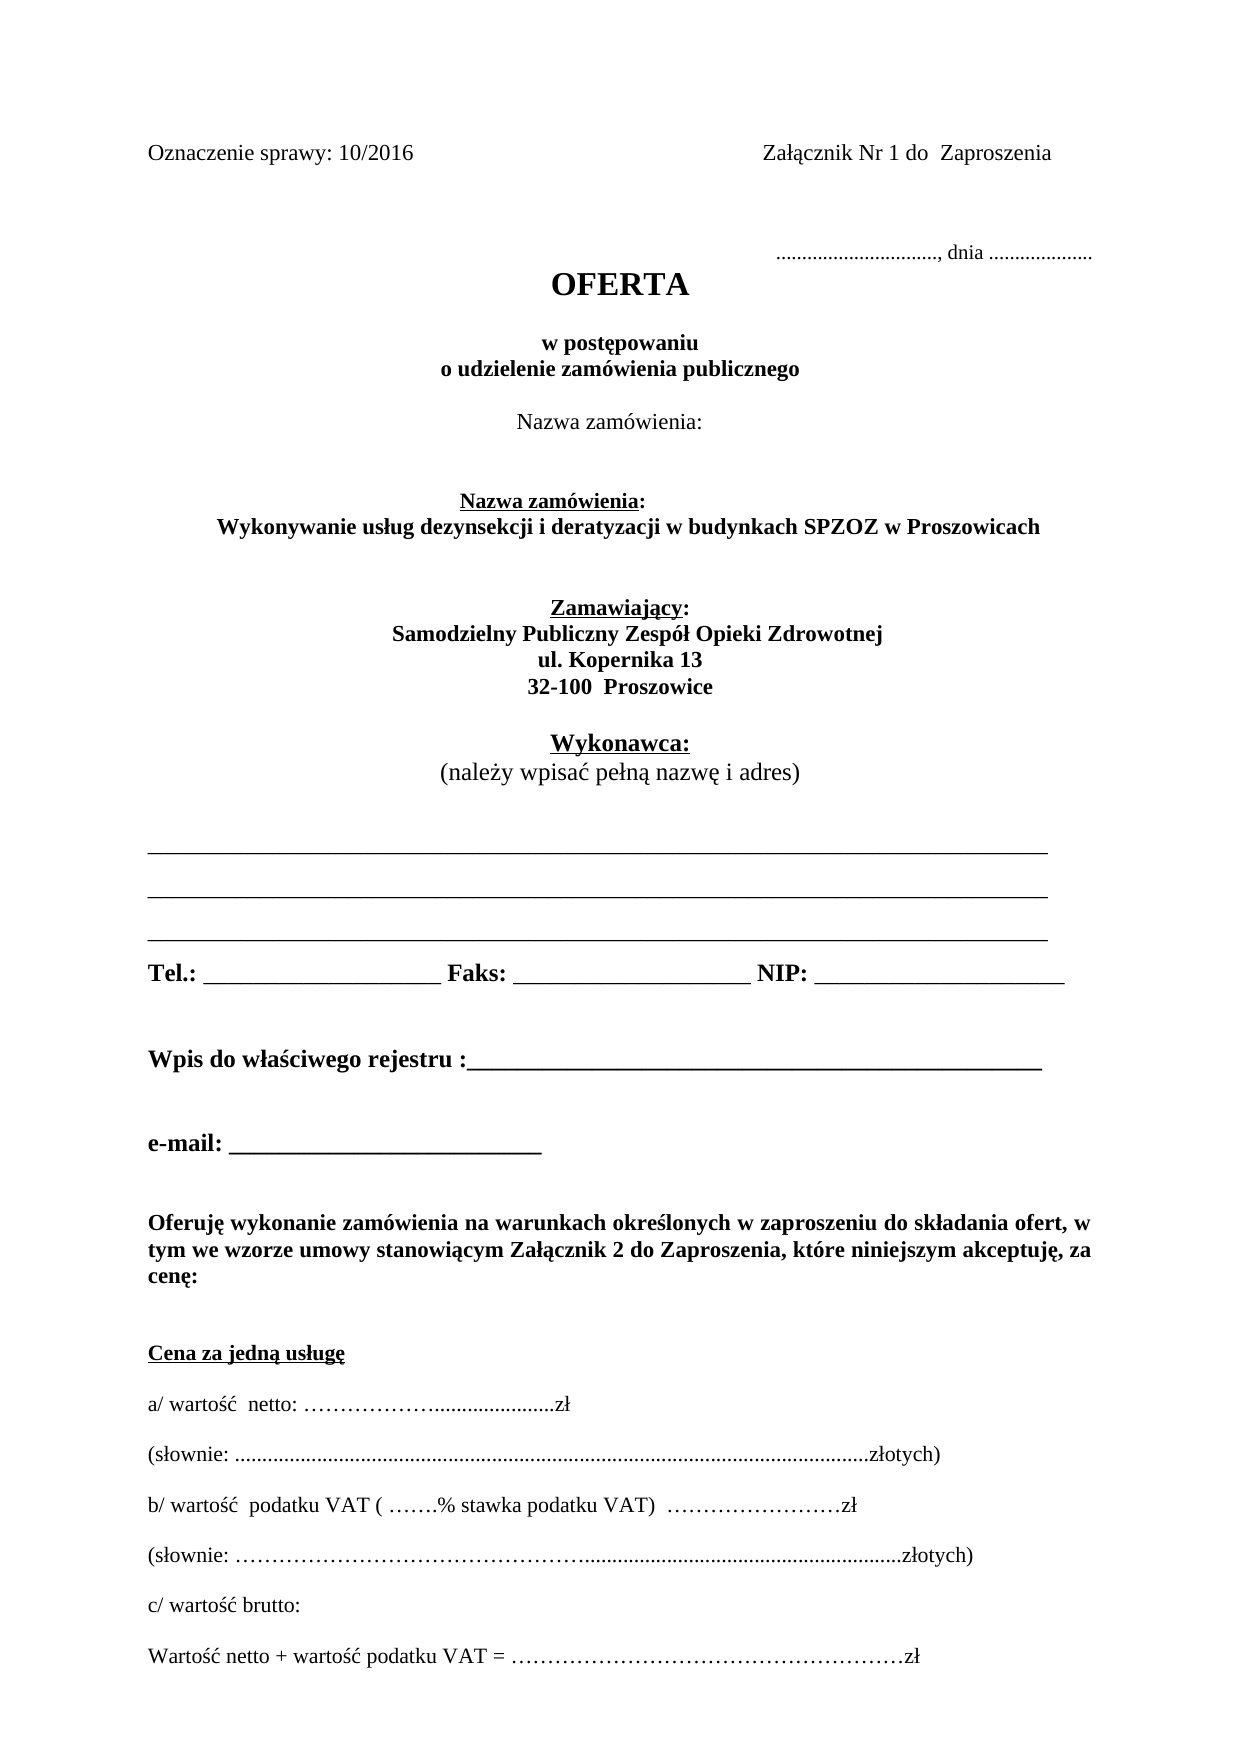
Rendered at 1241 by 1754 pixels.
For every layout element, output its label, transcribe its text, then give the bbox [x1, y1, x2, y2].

text ..............................., dnia .................... [148, 240, 1092, 264]
text Tel.: ___________________ Faks: ___________________ NIP: ____________________ [148, 958, 1092, 987]
text OFERTA [148, 264, 1092, 303]
text (słownie: ....................................................................................................................złotych) [148, 1441, 1092, 1466]
text a/ wartość netto: ………………......................zł [148, 1391, 1092, 1416]
text o udzielenie zamówienia publicznego [148, 355, 1092, 382]
text e-mail: _________________________ [148, 1128, 1092, 1157]
text Wpis do właściwego rejestru :______________________________________________ [148, 1044, 1048, 1073]
text w postępowaniu [148, 329, 1092, 355]
text Wykonywanie usług dezynsekcji i deratyzacji w budynkach SPZOZ w Proszowicach [148, 513, 1092, 540]
text Oznaczenie sprawy: 10/2016 Załącznik Nr 1 do Zaproszenia [148, 139, 1092, 166]
text ________________________________________________________________________ [148, 828, 1092, 857]
text b/ wartość podatku VAT ( …….% stawka podatku VAT) ……………………zł [148, 1492, 1092, 1517]
text Wykonawca: [148, 728, 1092, 757]
text Nazwa zamówienia: [443, 408, 1092, 434]
text 32-100 Proszowice [148, 673, 1092, 699]
text (słownie: …………………………………………..........................................................złotych) [148, 1542, 1092, 1567]
text (należy wpisać pełną nazwę i adres) [148, 757, 1092, 785]
text Nazwa zamówienia: [148, 488, 1092, 513]
text Oferuję wykonanie zamówienia na warunkach określonych w zaproszeniu do składania ofert, w tym we wzorze umowy stanowiącym Załącznik 2 do Zaproszenia, które niniejszym akceptuję, za cenę: [148, 1209, 1092, 1288]
text Cena za jedną usługę [148, 1340, 1092, 1366]
text Zamawiający: [148, 594, 1092, 620]
text c/ wartość brutto: [148, 1592, 1092, 1618]
text ________________________________________________________________________ [148, 915, 1092, 943]
text Wartość netto + wartość podatku VAT = ………………………………………………zł [148, 1643, 1092, 1668]
text Samodzielny Publiczny Zespół Opieki Zdrowotnej [369, 620, 1092, 646]
text ________________________________________________________________________ [148, 872, 1092, 900]
text ul. Kopernika 13 [148, 646, 1092, 673]
